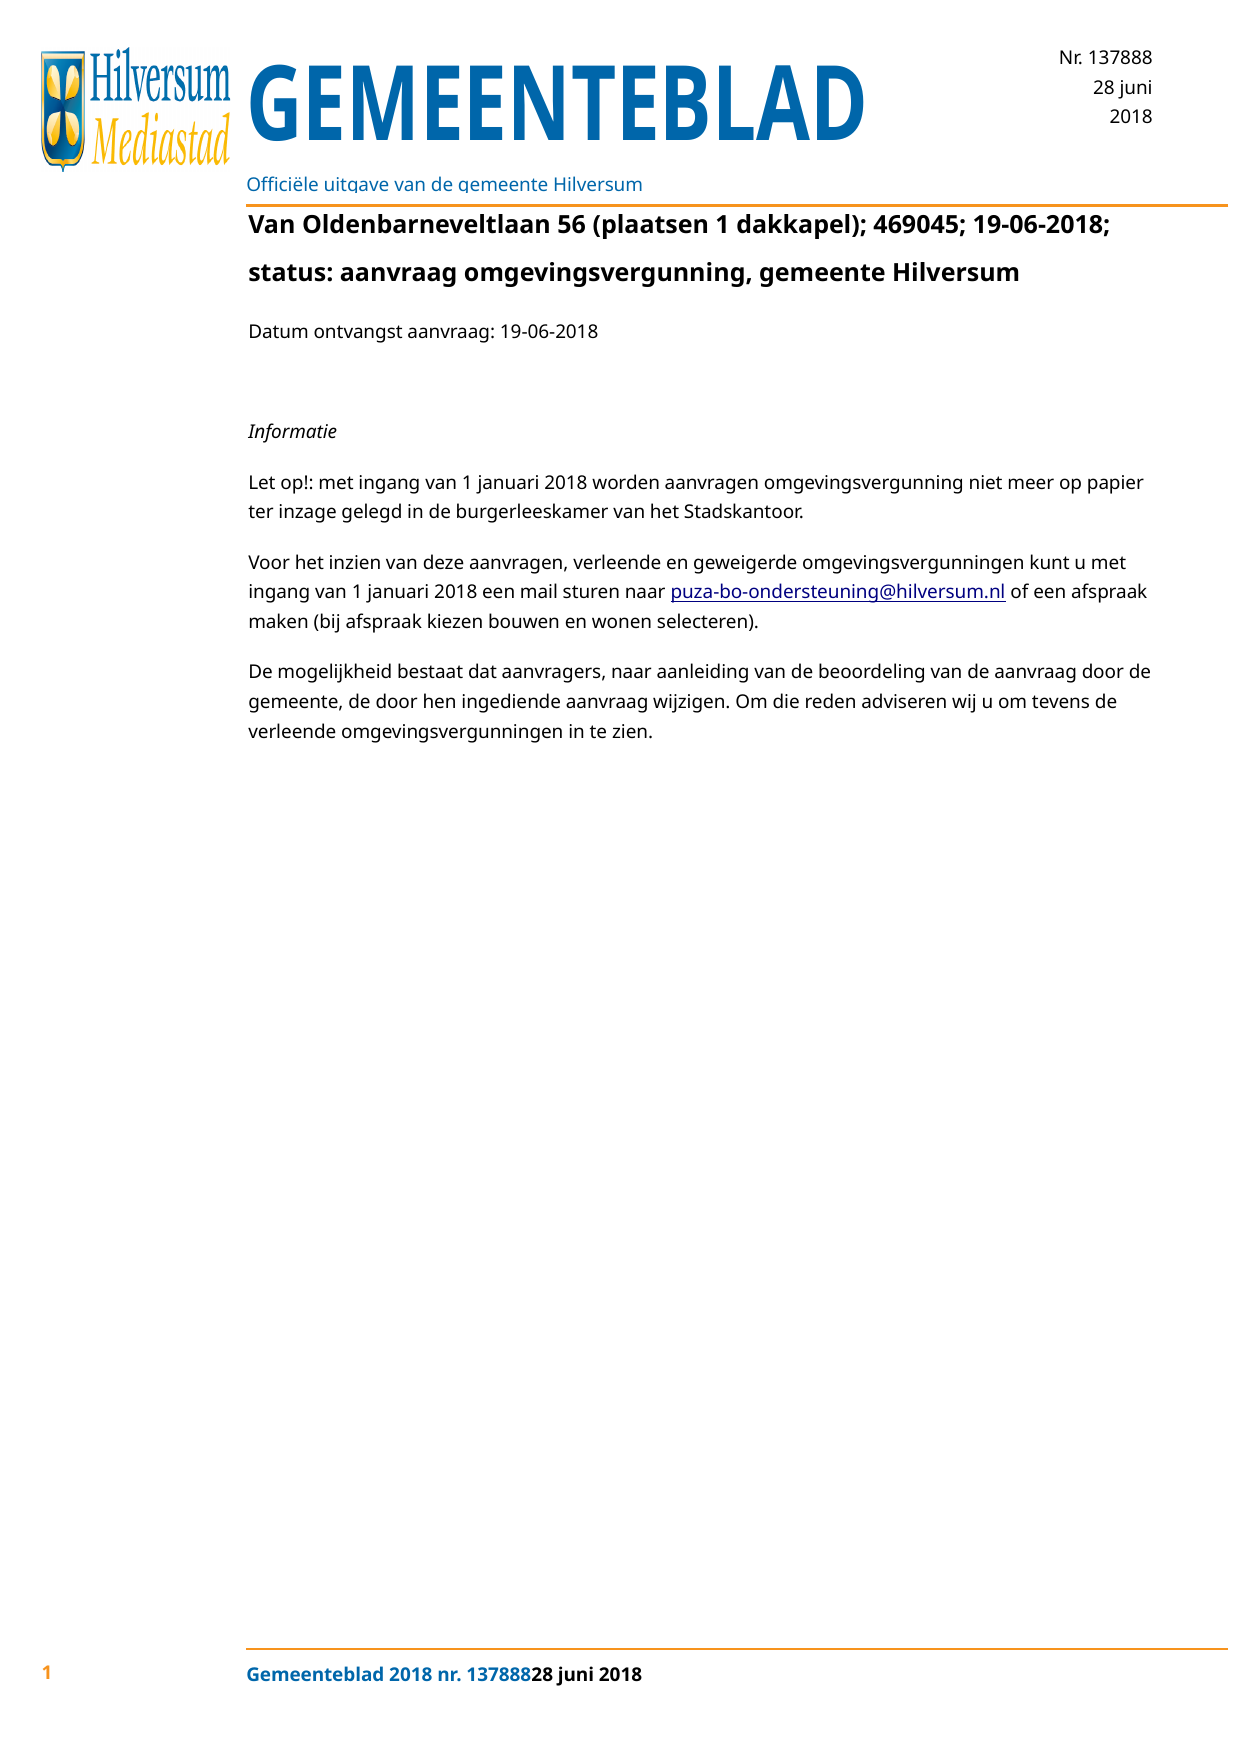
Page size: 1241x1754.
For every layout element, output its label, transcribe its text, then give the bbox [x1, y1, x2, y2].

picture [41, 47, 231, 172]
text Informatie [248, 419, 1152, 444]
text De mogelijkheid bestaat dat aanvragers, naar aanleiding van de beoordeling van de aanvraag door de gemeente, de door hen ingediende aanvraag wijzigen. Om die reden adviseren wij u om tevens de verleende omgevingsvergunningen in te zien. [248, 659, 1152, 744]
text Voor het inzien van deze aanvragen, verleende en geweigerde omgevingsvergunningen kunt u met ingang van 1 januari 2018 een mail sturen naar puza-bo-ondersteuning@hilversum.nl of een afspraak maken (bij afspraak kiezen bouwen en wonen selecteren). [248, 549, 1152, 634]
text Van Oldenbarneveltlaan 56 (plaatsen 1 dakkapel); 469045; 19-06-2018; status: aanvraag omgevingsvergunning, gemeente Hilversum [248, 207, 1152, 288]
text Datum ontvangst aanvraag: 19-06-2018 [248, 318, 1152, 344]
text Let op!: met ingang van 1 januari 2018 worden aanvragen omgevingsvergunning niet meer op papier ter inzage gelegd in de burgerleeskamer van het Stadskantoor. [248, 469, 1152, 524]
